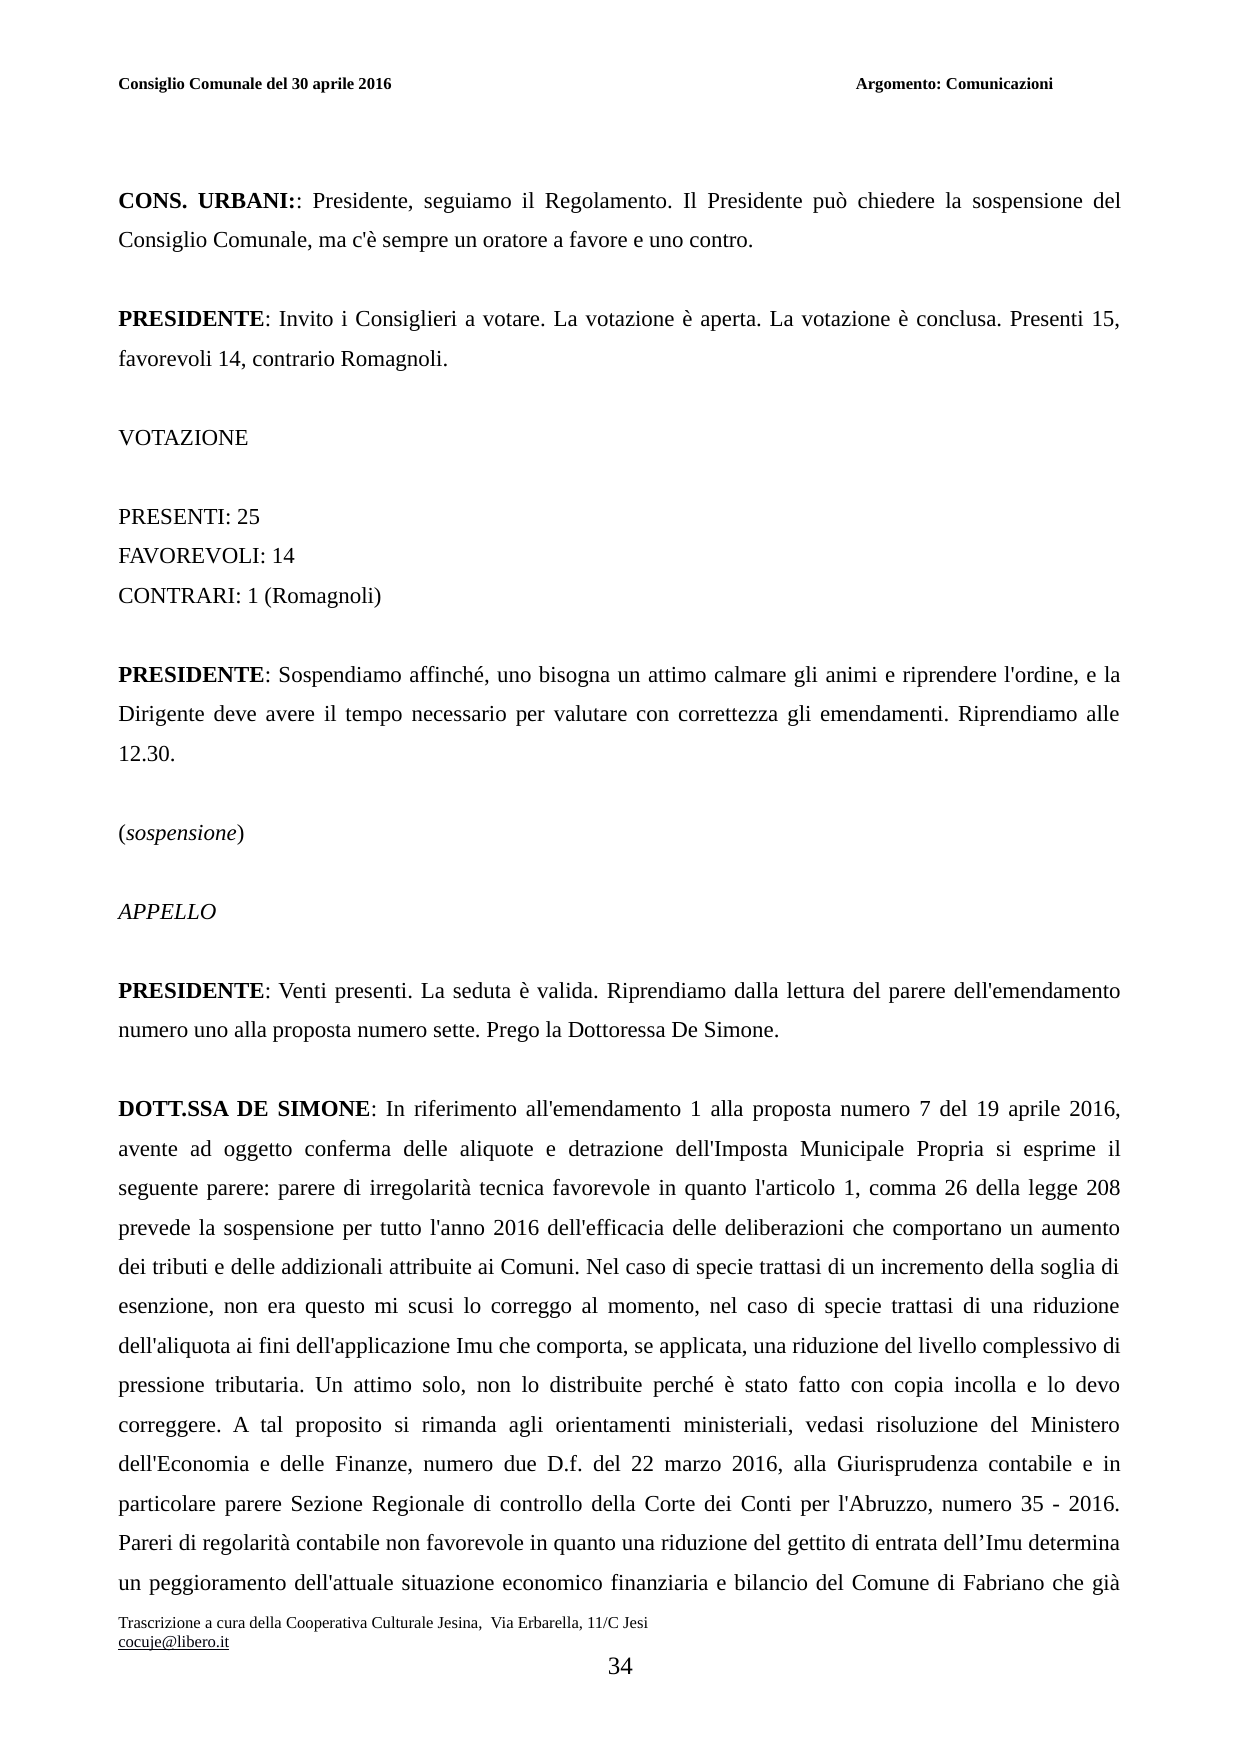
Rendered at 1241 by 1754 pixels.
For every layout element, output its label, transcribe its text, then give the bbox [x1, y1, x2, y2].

text (sospensione) [118, 819, 1122, 845]
text PRESIDENTE: Sospendiamo affinché, uno bisogna un attimo calmare gli animi e riprendere l'ordine, e la Dirigente deve avere il tempo necessario per valutare con correttezza gli emendamenti. Riprendiamo alle 12.30. [118, 661, 1122, 766]
text PRESIDENTE: Invito i Consiglieri a votare. La votazione è aperta. La votazione è conclusa. Presenti 15, favorevoli 14, contrario Romagnoli. [118, 306, 1122, 371]
text PRESENTI: 25 [118, 503, 1122, 529]
text CONTRARI: 1 (Romagnoli) [118, 582, 1122, 608]
text CONS. URBANI:: Presidente, seguiamo il Regolamento. Il Presidente può chiedere la sospensione del Consiglio Comunale, ma c'è sempre un oratore a favore e uno contro. [118, 187, 1122, 253]
text APPELLO [118, 898, 1122, 924]
text VOTAZIONE [118, 424, 1122, 450]
text DOTT.SSA DE SIMONE: In riferimento all'emendamento 1 alla proposta numero 7 del 19 aprile 2016, avente ad oggetto conferma delle aliquote e detrazione dell'Imposta Municipale Propria si esprime il seguente parere: parere di irregolarità tecnica favorevole in quanto l'articolo 1, comma 26 della legge 208 prevede la sospensione per tutto l'anno 2016 dell'efficacia delle deliberazioni che comportano un aumento dei tributi e delle addizionali attribuite ai Comuni. Nel caso di specie trattasi di un incremento della soglia di esenzione, non era questo mi scusi lo correggo al momento, nel caso di specie trattasi di una riduzione dell'aliquota ai fini dell'applicazione Imu che comporta, se applicata, una riduzione del livello complessivo di pressione tributaria. Un attimo solo, non lo distribuite perché è stato fatto con copia incolla e lo devo correggere. A tal proposito si rimanda agli orientamenti ministeriali, vedasi risoluzione del Ministero dell'Economia e delle Finanze, numero due D.f. del 22 marzo 2016, alla Giurisprudenza contabile e in particolare parere Sezione Regionale di controllo della Corte dei Conti per l'Abruzzo, numero 35 - 2016. Pareri di regolarità contabile non favorevole in quanto una riduzione del gettito di entrata dell’Imu determina un peggioramento dell'attuale situazione economico finanziaria e bilancio del Comune di Fabriano che già [118, 1095, 1122, 1595]
text PRESIDENTE: Venti presenti. La seduta è valida. Riprendiamo dalla lettura del parere dell'emendamento numero uno alla proposta numero sette. Prego la Dottoressa De Simone. [118, 977, 1122, 1042]
text FAVOREVOLI: 14 [118, 542, 1122, 569]
